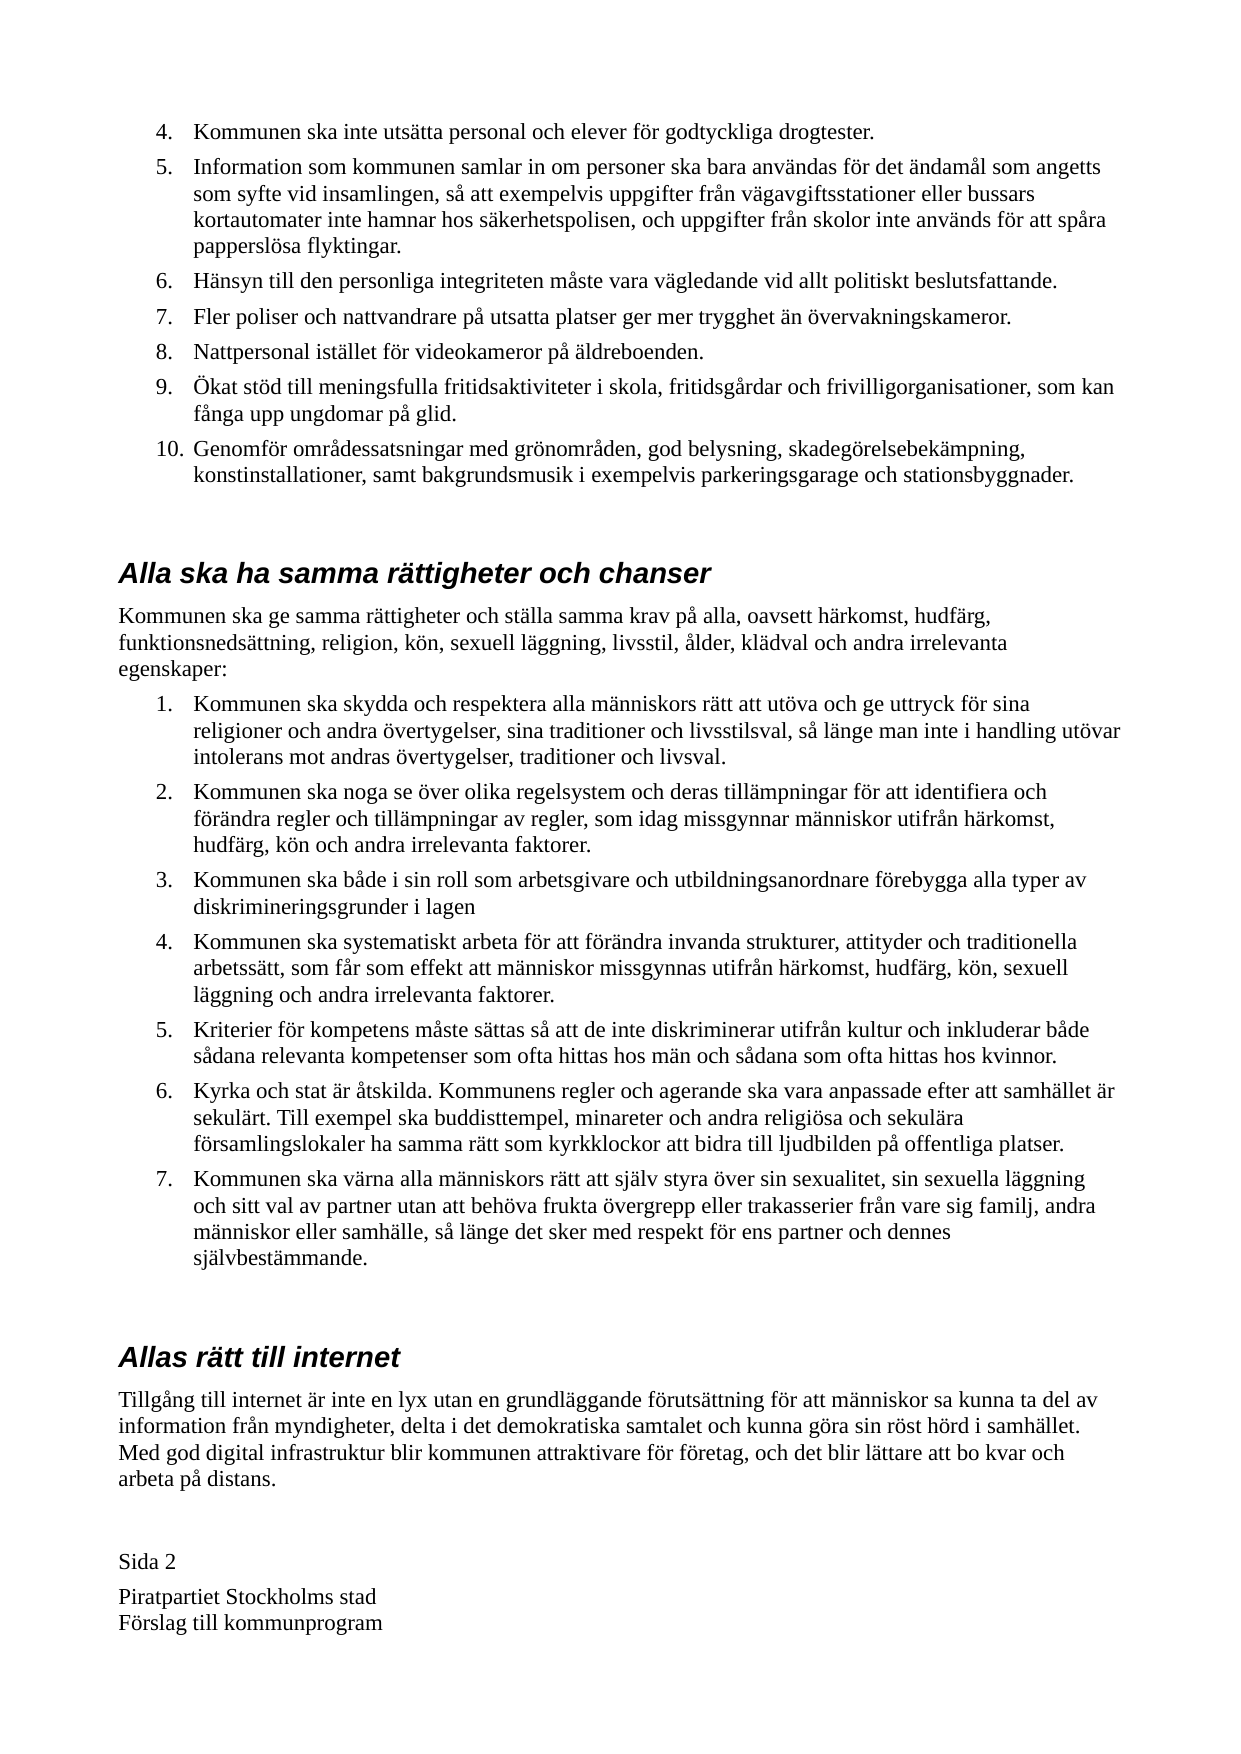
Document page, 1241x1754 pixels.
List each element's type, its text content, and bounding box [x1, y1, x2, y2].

list Genomför områdessatsningar med grönområden, god belysning, skadegörelsebekämpning, konstinstallationer, samt bakgrundsmusik i exempelvis parkeringsgarage och stationsbyggnader. [156, 435, 1122, 487]
list Fler poliser och nattvandrare på utsatta platser ger mer trygghet än övervakningskameror. [156, 303, 1122, 329]
subtitle Allas rätt till internet [118, 1340, 1122, 1373]
text Kommunen ska ge samma rättigheter och ställa samma krav på alla, oavsett härkomst, hudfärg, funktionsnedsättning, religion, kön, sexuell läggning, livsstil, ålder, klädval och andra irrelevanta egenskaper: [118, 603, 1122, 682]
list Kyrka och stat är åtskilda. Kommunens regler och agerande ska vara anpassade efter att samhället är sekulärt. Till exempel ska buddisttempel, minareter och andra religiösa och sekulära församlingslokaler ha samma rätt som kyrkklockor att bidra till ljudbilden på offentliga platser. [156, 1077, 1122, 1156]
list Hänsyn till den personliga integriteten måste vara vägledande vid allt politiskt beslutsfattande. [156, 268, 1122, 294]
list Kommunen ska skydda och respektera alla människors rätt att utöva och ge uttryck för sina religioner och andra övertygelser, sina traditioner och livsstilsval, så länge man inte i handling utövar intolerans mot andras övertygelser, traditioner och livsval. [156, 691, 1122, 769]
subtitle Alla ska ha samma rättigheter och chanser [118, 557, 1122, 590]
list Information som kommunen samlar in om personer ska bara användas för det ändamål som angetts som syfte vid insamlingen, så att exempelvis uppgifter från vägavgiftsstationer eller bussars kortautomater inte hamnar hos säkerhetspolisen, och uppgifter från skolor inte används för att spåra papperslösa flyktingar. [156, 153, 1122, 259]
list Kommunen ska inte utsätta personal och elever för godtyckliga drogtester. [156, 118, 1122, 144]
text Tillgång till internet är inte en lyx utan en grundläggande förutsättning för att människor sa kunna ta del av information från myndigheter, delta i det demokratiska samtalet och kunna göra sin röst hörd i samhället. Med god digital infrastruktur blir kommunen attraktivare för företag, och det blir lättare att bo kvar och arbeta på distans. [118, 1386, 1122, 1491]
list Kommunen ska systematiskt arbeta för att förändra invanda strukturer, attityder och traditionella arbetssätt, som får som effekt att människor missgynnas utifrån härkomst, hudfärg, kön, sexuell läggning och andra irrelevanta faktorer. [156, 928, 1122, 1007]
list Nattpersonal istället för videokameror på äldreboenden. [156, 338, 1122, 364]
list Kommunen ska värna alla människors rätt att själv styra över sin sexualitet, sin sexuella läggning och sitt val av partner utan att behöva frukta övergrepp eller trakasserier från vare sig familj, andra människor eller samhälle, så länge det sker med respekt för ens partner och dennes självbestämmande. [156, 1165, 1122, 1271]
list Ökat stöd till meningsfulla fritidsaktiviteter i skola, fritidsgårdar och frivilligorganisationer, som kan fånga upp ungdomar på glid. [156, 373, 1122, 426]
list Kommunen ska noga se över olika regelsystem och deras tillämpningar för att identifiera och förändra regler och tillämpningar av regler, som idag missgynnar människor utifrån härkomst, hudfärg, kön och andra irrelevanta faktorer. [156, 778, 1122, 857]
list Kriterier för kompetens måste sättas så att de inte diskriminerar utifrån kultur och inkluderar både sådana relevanta kompetenser som ofta hittas hos män och sådana som ofta hittas hos kvinnor. [156, 1016, 1122, 1068]
list Kommunen ska både i sin roll som arbetsgivare och utbildningsanordnare förebygga alla typer av diskrimineringsgrunder i lagen [156, 866, 1122, 919]
